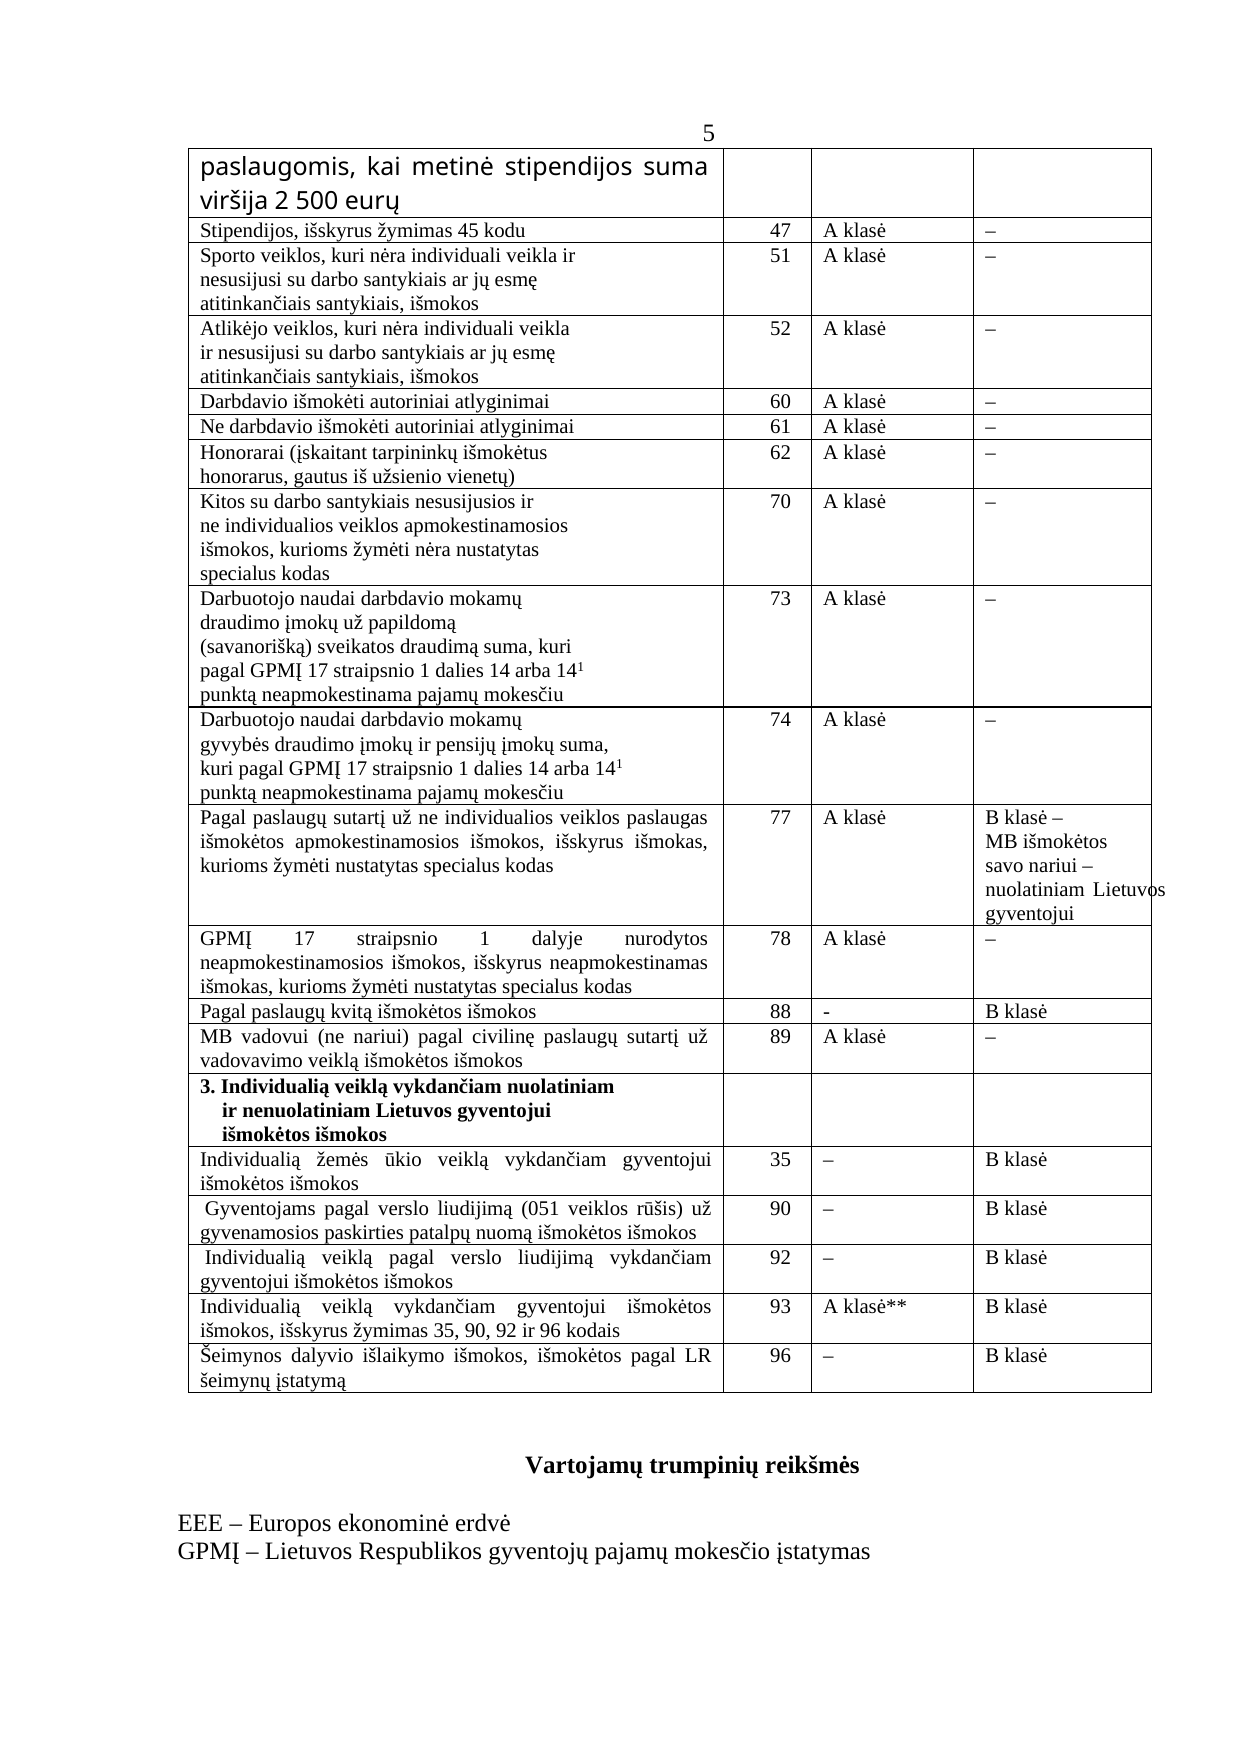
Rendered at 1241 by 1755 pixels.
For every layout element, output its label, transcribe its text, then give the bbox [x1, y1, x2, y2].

table_cell Individualią žemės ūkio veiklą vykdančiam gyventojui išmokėtos išmokos [189, 1147, 723, 1195]
table_cell – [974, 440, 1151, 488]
table_cell B klasė [974, 1245, 1151, 1293]
table_cell Pagal paslaugų kvitą išmokėtos išmokos [189, 999, 723, 1023]
table_cell 51 [724, 243, 811, 315]
table_cell B klasė [974, 1344, 1151, 1392]
table_cell [724, 1074, 811, 1146]
table_cell 78 [724, 926, 811, 998]
table_cell 88 [724, 999, 811, 1023]
table_cell – [812, 1344, 973, 1392]
table_cell A klasė [812, 389, 973, 413]
table_cell Atlikėjo veiklos, kuri nėra individuali veikla ir nesusijusi su darbo santykiais ar jų esmę atitinkančiais santykiais, išmokos [189, 316, 723, 388]
table_cell 89 [724, 1024, 811, 1072]
table_cell A klasė [812, 805, 973, 925]
table_cell Kitos su darbo santykiais nesusijusios ir ne individualios veiklos apmokestinamosios išmokos, kurioms žymėti nėra nustatytas specialus kodas [189, 489, 723, 585]
table_cell 74 [724, 708, 811, 804]
table_cell A klasė [812, 586, 973, 706]
table_cell [812, 149, 973, 217]
table_cell 92 [724, 1245, 811, 1293]
table_cell B klasė [974, 999, 1151, 1023]
table_cell – [812, 1196, 973, 1244]
table_cell 47 [724, 218, 811, 242]
table_cell – [974, 1024, 1151, 1072]
table_cell 60 [724, 389, 811, 413]
table_cell 61 [724, 415, 811, 438]
table_cell 62 [724, 440, 811, 488]
table_cell Pagal paslaugų sutartį už ne individualios veiklos paslaugas išmokėtos apmokestinamosios išmokos, išskyrus išmokas, kurioms žymėti nustatytas specialus kodas [189, 805, 723, 925]
text EEE – Europos ekonominė erdvė [177, 1508, 1207, 1536]
table_cell – [812, 1245, 973, 1293]
table_cell A klasė [812, 708, 973, 804]
table_cell Darbuotojo naudai darbdavio mokamų draudimo įmokų už papildomą (savanorišką) sveikatos draudimą suma, kuri pagal GPMĮ 17 straipsnio 1 dalies 14 arba 141 punktą neapmokestinama pajamų mokesčiu [189, 586, 723, 706]
table_cell Ne darbdavio išmokėti autoriniai atlyginimai [189, 415, 723, 438]
table_cell Gyventojams pagal verslo liudijimą (051 veiklos rūšis) už gyvenamosios paskirties patalpų nuomą išmokėtos išmokos [189, 1196, 723, 1244]
table_cell 77 [724, 805, 811, 925]
table_cell A klasė [812, 926, 973, 998]
table_cell A klasė [812, 489, 973, 585]
text GPMĮ – Lietuvos Respublikos gyventojų pajamų mokesčio įstatymas [177, 1536, 1207, 1565]
table_cell [974, 1074, 1151, 1146]
table_cell 96 [724, 1344, 811, 1392]
table_cell – [974, 218, 1151, 242]
table_cell – [974, 586, 1151, 706]
table_cell – [974, 489, 1151, 585]
table_cell A klasė** [812, 1294, 973, 1342]
table_cell – [812, 1147, 973, 1195]
table_cell [974, 149, 1151, 217]
table_cell 3. Individualią veiklą vykdančiam nuolatiniam ir nenuolatiniam Lietuvos gyventojui išmokėtos išmokos [189, 1074, 723, 1146]
table_cell – [974, 243, 1151, 315]
table_cell GPMĮ 17 straipsnio 1 dalyje nurodytos neapmokestinamosios išmokos, išskyrus neapmokestinamas išmokas, kurioms žymėti nustatytas specialus kodas [189, 926, 723, 998]
table_cell A klasė [812, 415, 973, 438]
table_cell 70 [724, 489, 811, 585]
table_cell 35 [724, 1147, 811, 1195]
text Vartojamų trumpinių reikšmės [177, 1450, 1207, 1479]
table_cell Šeimynos dalyvio išlaikymo išmokos, išmokėtos pagal LR šeimynų įstatymą [189, 1344, 723, 1392]
table_cell – [974, 316, 1151, 388]
table_cell [812, 1074, 973, 1146]
table_cell A klasė [812, 440, 973, 488]
table_cell 93 [724, 1294, 811, 1342]
table_cell Honorarai (įskaitant tarpininkų išmokėtus honorarus, gautus iš užsienio vienetų) [189, 440, 723, 488]
table_cell MB vadovui (ne nariui) pagal civilinę paslaugų sutartį už vadovavimo veiklą išmokėtos išmokos [189, 1024, 723, 1072]
table_cell 73 [724, 586, 811, 706]
table_cell 52 [724, 316, 811, 388]
table_cell A klasė [812, 1024, 973, 1072]
table_cell – [974, 708, 1151, 804]
table_cell paslaugomis, kai metinė stipendijos suma viršija 2 500 eurų [189, 149, 723, 217]
table_cell A klasė [812, 243, 973, 315]
table_cell Darbdavio išmokėti autoriniai atlyginimai [189, 389, 723, 413]
table_cell B klasė – MB išmokėtos savo nariui – nuolatiniam Lietuvos gyventojui [974, 805, 1151, 925]
table_cell B klasė [974, 1294, 1151, 1342]
table_cell Individualią veiklą vykdančiam gyventojui išmokėtos išmokos, išskyrus žymimas 35, 90, 92 ir 96 kodais [189, 1294, 723, 1342]
table_cell - [812, 999, 973, 1023]
table_cell A klasė [812, 218, 973, 242]
table_cell – [974, 415, 1151, 438]
table_cell Individualią veiklą pagal verslo liudijimą vykdančiam gyventojui išmokėtos išmokos [189, 1245, 723, 1293]
table_cell B klasė [974, 1196, 1151, 1244]
table_cell [724, 149, 811, 217]
table_cell Sporto veiklos, kuri nėra individuali veikla ir nesusijusi su darbo santykiais ar jų esmę atitinkančiais santykiais, išmokos [189, 243, 723, 315]
table_cell 90 [724, 1196, 811, 1244]
table_cell Darbuotojo naudai darbdavio mokamų gyvybės draudimo įmokų ir pensijų įmokų suma, kuri pagal GPMĮ 17 straipsnio 1 dalies 14 arba 141 punktą neapmokestinama pajamų mokesčiu [189, 708, 723, 804]
table_cell – [974, 926, 1151, 998]
table_cell B klasė [974, 1147, 1151, 1195]
table_cell Stipendijos, išskyrus žymimas 45 kodu [189, 218, 723, 242]
table_cell A klasė [812, 316, 973, 388]
table_cell – [974, 389, 1151, 413]
